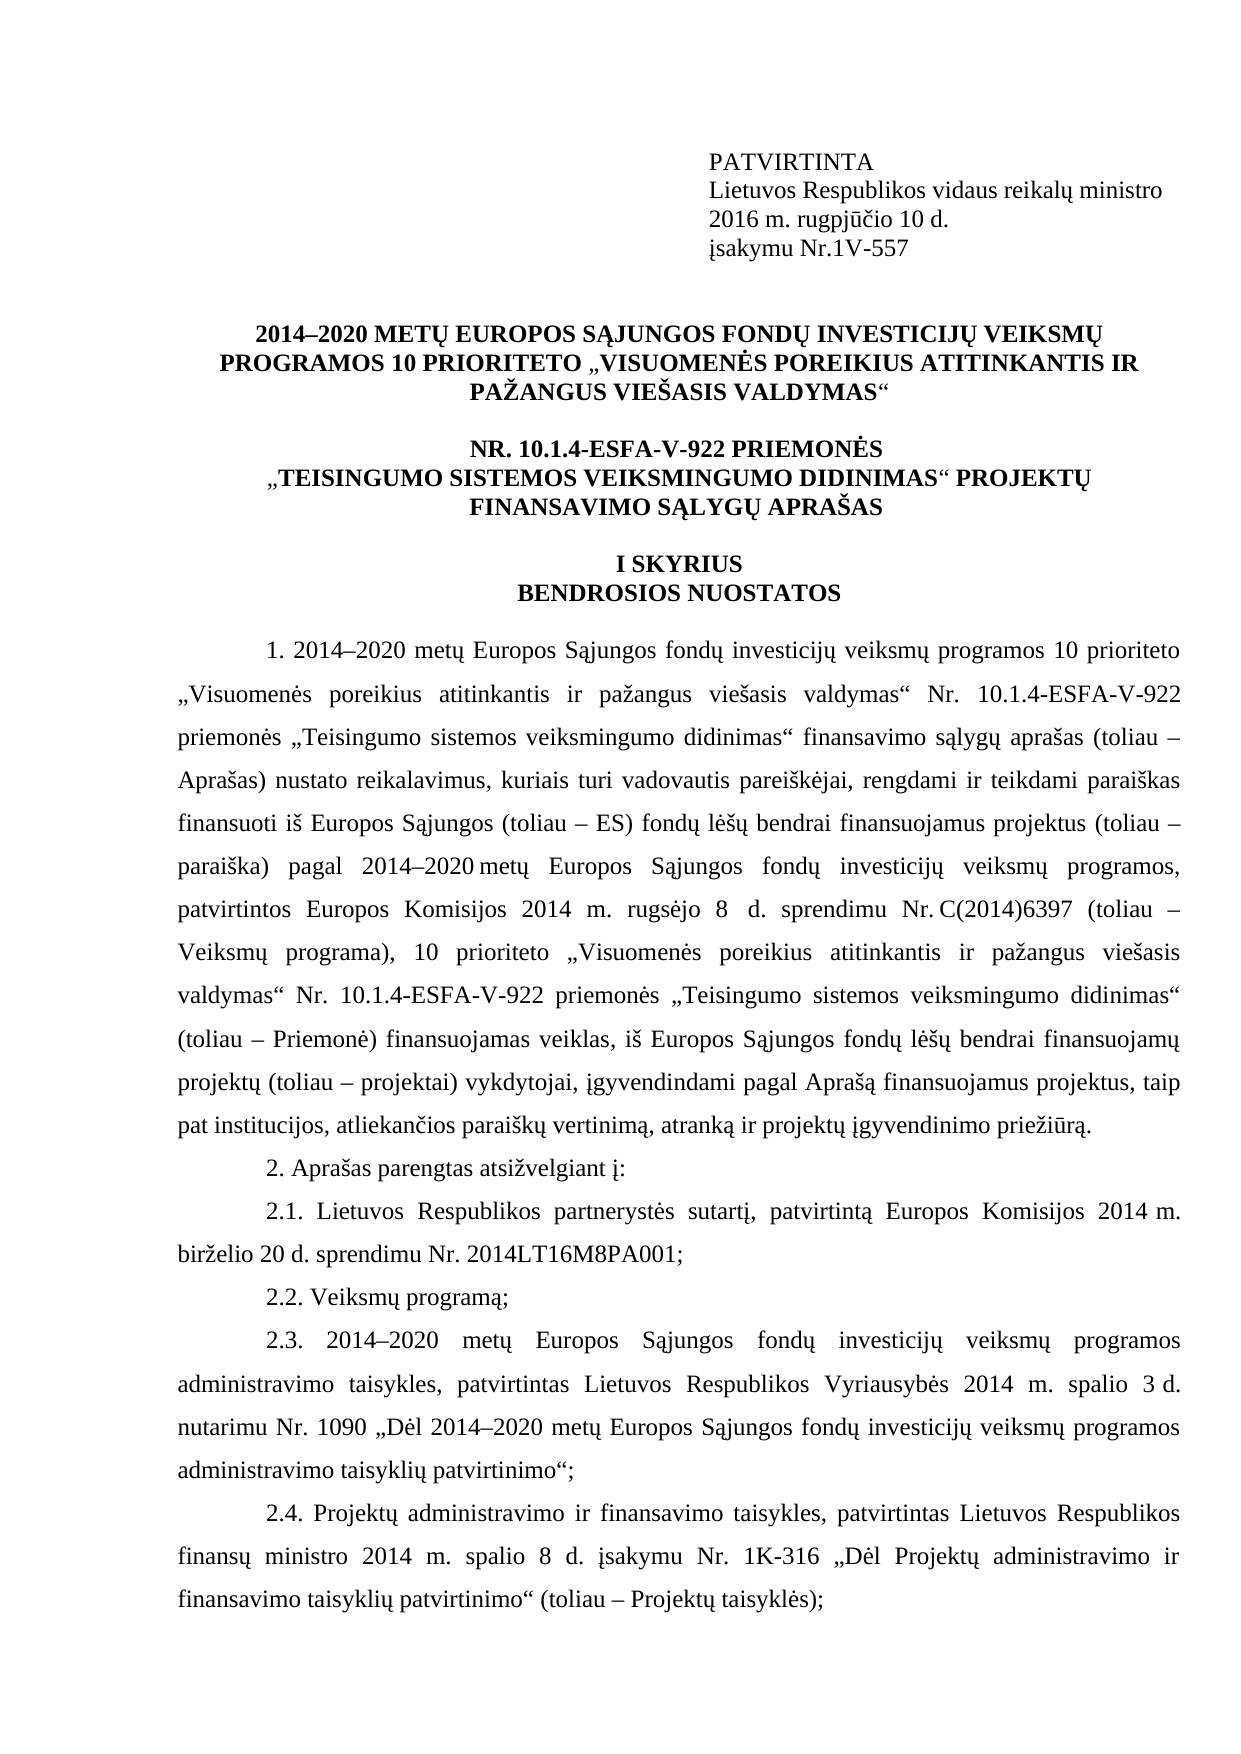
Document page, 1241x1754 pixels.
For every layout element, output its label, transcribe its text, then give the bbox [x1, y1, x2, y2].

text 2.3. 2014–2020 metų Europos Sąjungos fondų investicijų veiksmų programos administravimo taisykles, patvirtintas Lietuvos Respublikos Vyriausybės 2014 m. spalio 3 d. nutarimu Nr. 1090 „Dėl 2014–2020 metų Europos Sąjungos fondų investicijų veiksmų programos administravimo taisyklių patvirtinimo“; [177, 1326, 1181, 1484]
text NR. 10.1.4-ESFA-V-922 PRIEMONĖS [177, 434, 1181, 463]
text įsakymu Nr.1V-557 [709, 233, 1181, 262]
text 2.2. Veiksmų programą; [177, 1282, 1181, 1311]
text 2016 m. rugpjūčio 10 d. [709, 204, 1181, 233]
text 2014–2020 METŲ EUROPOS SĄJUNGOS FONDŲ INVESTICIJŲ VEIKSMŲ PROGRAMOS 10 PRIORITETO „VISUOMENĖS POREIKIUS ATITINKANTIS IR PAŽANGUS VIEŠASIS VALDYMAS“ [177, 319, 1181, 406]
text I SKYRIUS [177, 549, 1181, 578]
text BENDROSIOS NUOSTATOS [177, 578, 1181, 607]
text 2.4. Projektų administravimo ir finansavimo taisykles, patvirtintas Lietuvos Respublikos finansų ministro 2014 m. spalio 8 d. įsakymu Nr. 1K-316 „Dėl Projektų administravimo ir finansavimo taisyklių patvirtinimo“ (toliau – Projektų taisyklės); [177, 1498, 1181, 1613]
text Lietuvos Respublikos vidaus reikalų ministro [709, 176, 1181, 204]
text 2. Aprašas parengtas atsižvelgiant į: [177, 1153, 1181, 1182]
text „TEISINGUMO SISTEMOS VEIKSMINGUMO DIDINIMAS“ PROJEKTŲ FINANSAVIMO SĄLYGŲ APRAŠAS [177, 463, 1181, 521]
text 2.1. Lietuvos Respublikos partnerystės sutartį, patvirtintą Europos Komisijos 2014 m. birželio 20 d. sprendimu Nr. 2014LT16M8PA001; [177, 1196, 1181, 1268]
text 1. 2014–2020 metų Europos Sąjungos fondų investicijų veiksmų programos 10 prioriteto „Visuomenės poreikius atitinkantis ir pažangus viešasis valdymas“ Nr. 10.1.4-ESFA-V-922 priemonės „Teisingumo sistemos veiksmingumo didinimas“ finansavimo sąlygų aprašas (toliau – Aprašas) nustato reikalavimus, kuriais turi vadovautis pareiškėjai, rengdami ir teikdami paraiškas finansuoti iš Europos Sąjungos (toliau – ES) fondų lėšų bendrai finansuojamus projektus (toliau – paraiška) pagal 2014–2020 metų Europos Sąjungos fondų investicijų veiksmų programos, patvirtintos Europos Komisijos 2014 m. rugsėjo 8 d. sprendimu Nr. C(2014)6397 (toliau – Veiksmų programa), 10 prioriteto „Visuomenės poreikius atitinkantis ir pažangus viešasis valdymas“ Nr. 10.1.4-ESFA-V-922 priemonės „Teisingumo sistemos veiksmingumo didinimas“ (toliau – Priemonė) finansuojamas veiklas, iš Europos Sąjungos fondų lėšų bendrai finansuojamų projektų (toliau – projektai) vykdytojai, įgyvendindami pagal Aprašą finansuojamus projektus, taip pat institucijos, atliekančios paraiškų vertinimą, atranką ir projektų įgyvendinimo priežiūrą. [177, 636, 1181, 1139]
text PATVIRTINTA [709, 147, 1181, 176]
